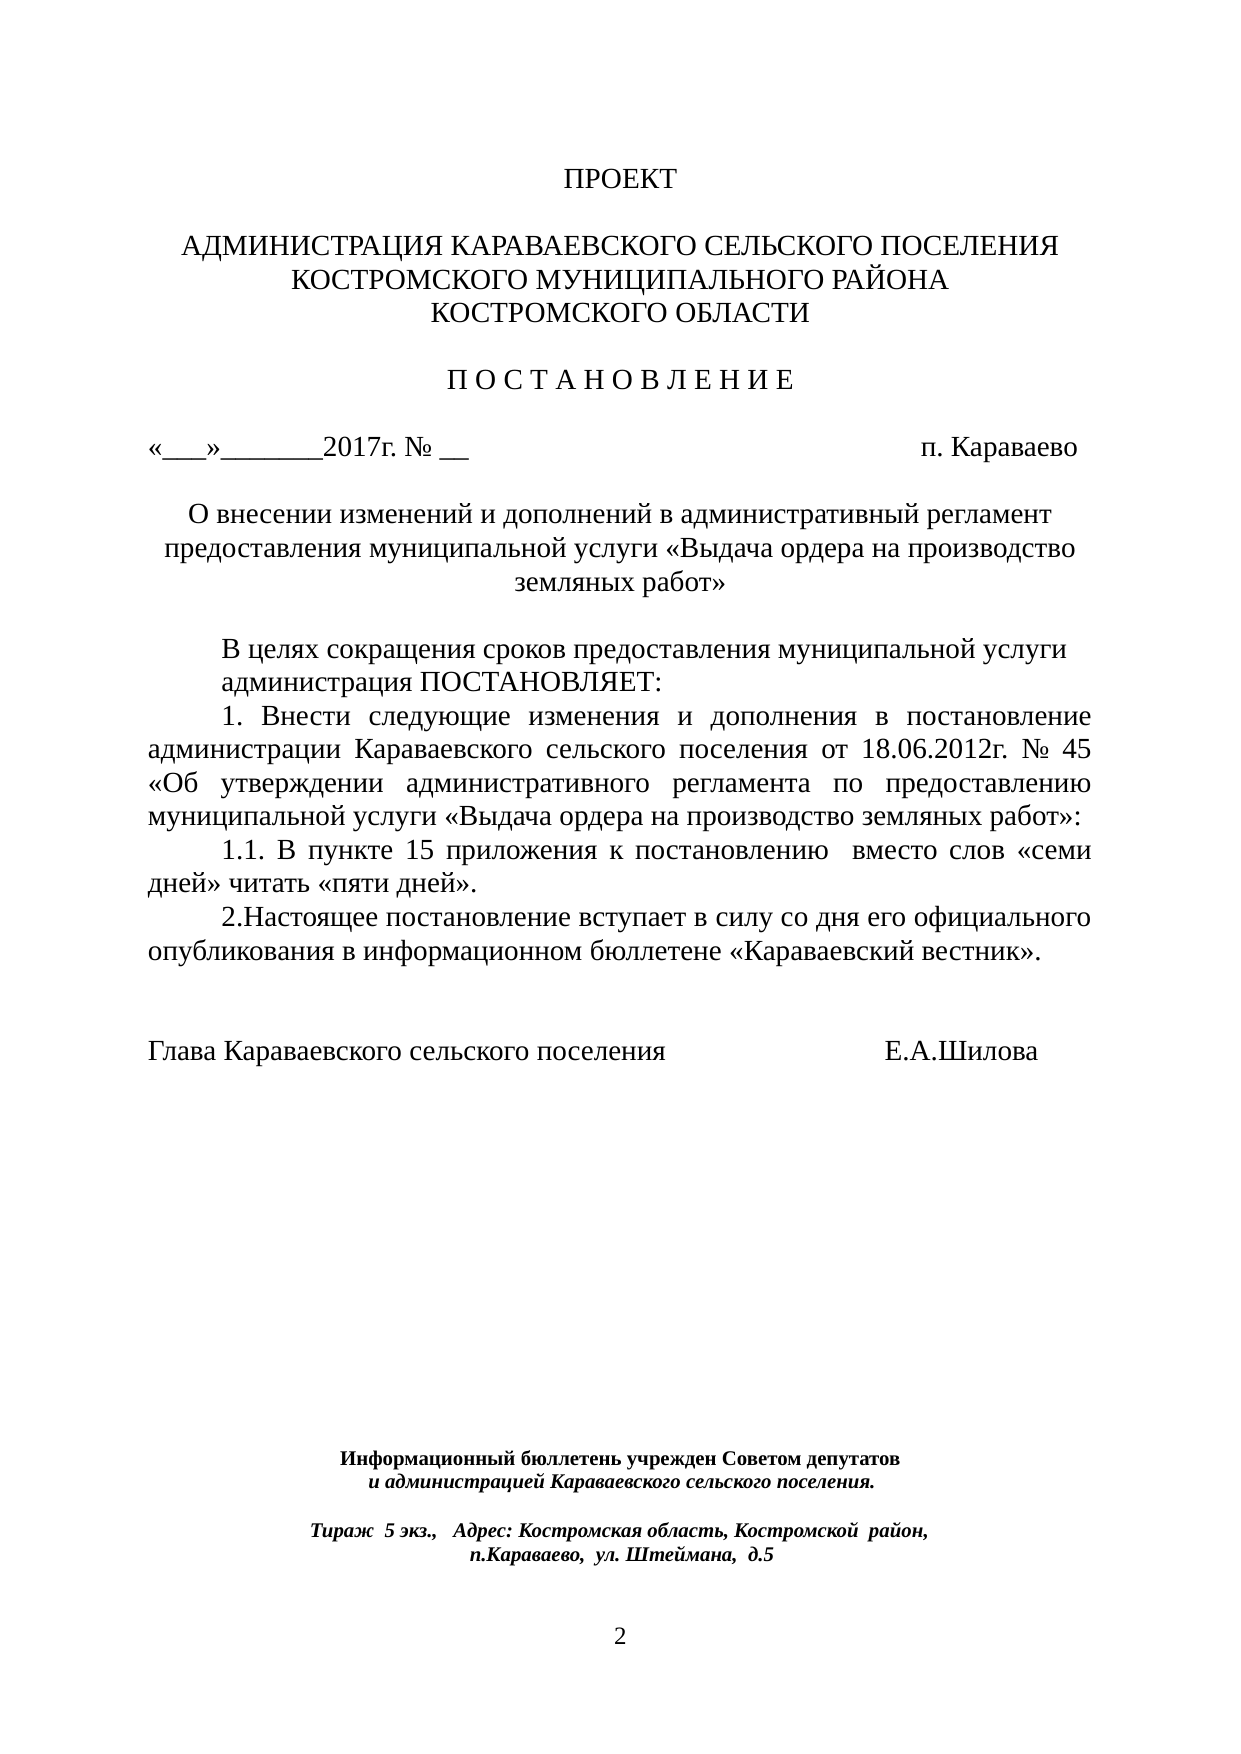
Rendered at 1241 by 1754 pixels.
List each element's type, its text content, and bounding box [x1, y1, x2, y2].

text и администрацией Караваевского сельского поселения. [148, 1469, 1092, 1493]
text 1.1. В пункте 15 приложения к постановлению вместо слов «семи дней» читать «пяти дней». [148, 832, 1092, 899]
text п.Караваево, ул. Штеймана, д.5 [148, 1542, 1092, 1566]
text П О С Т А Н О В Л Е Н И Е [148, 362, 1092, 396]
text 2.Настоящее постановление вступает в силу со дня его официального опубликования в информационном бюллетене «Караваевский вестник». [148, 899, 1092, 966]
text АДМИНИСТРАЦИЯ КАРАВАЕВСКОГО СЕЛЬСКОГО ПОСЕЛЕНИЯ КОСТРОМСКОГО МУНИЦИПАЛЬНОГО РАЙОНА [148, 228, 1092, 295]
text В целях сокращения сроков предоставления муниципальной услуги [148, 631, 1092, 664]
text ПРОЕКТ [148, 161, 1092, 195]
text администрация ПОСТАНОВЛЯЕТ: [148, 664, 1092, 698]
text О внесении изменений и дополнений в административный регламент предоставления муниципальной услуги «Выдача ордера на производство земляных работ» [148, 497, 1092, 597]
text 1. Внести следующие изменения и дополнения в постановление администрации Караваевского сельского поселения от 18.06.2012г. № 45 «Об утверждении административного регламента по предоставлению муниципальной услуги «Выдача ордера на производство земляных работ»: [148, 698, 1092, 832]
text КОСТРОМСКОГО ОБЛАСТИ [148, 295, 1092, 329]
text Информационный бюллетень учрежден Советом депутатов [148, 1445, 1092, 1469]
text «___»_______2017г. № __ п. Караваево [148, 429, 1092, 463]
text Глава Караваевского сельского поселения Е.А.Шилова [148, 1033, 1092, 1067]
text Тираж 5 экз., Адрес: Костромская область, Костромской район, [148, 1518, 1092, 1542]
